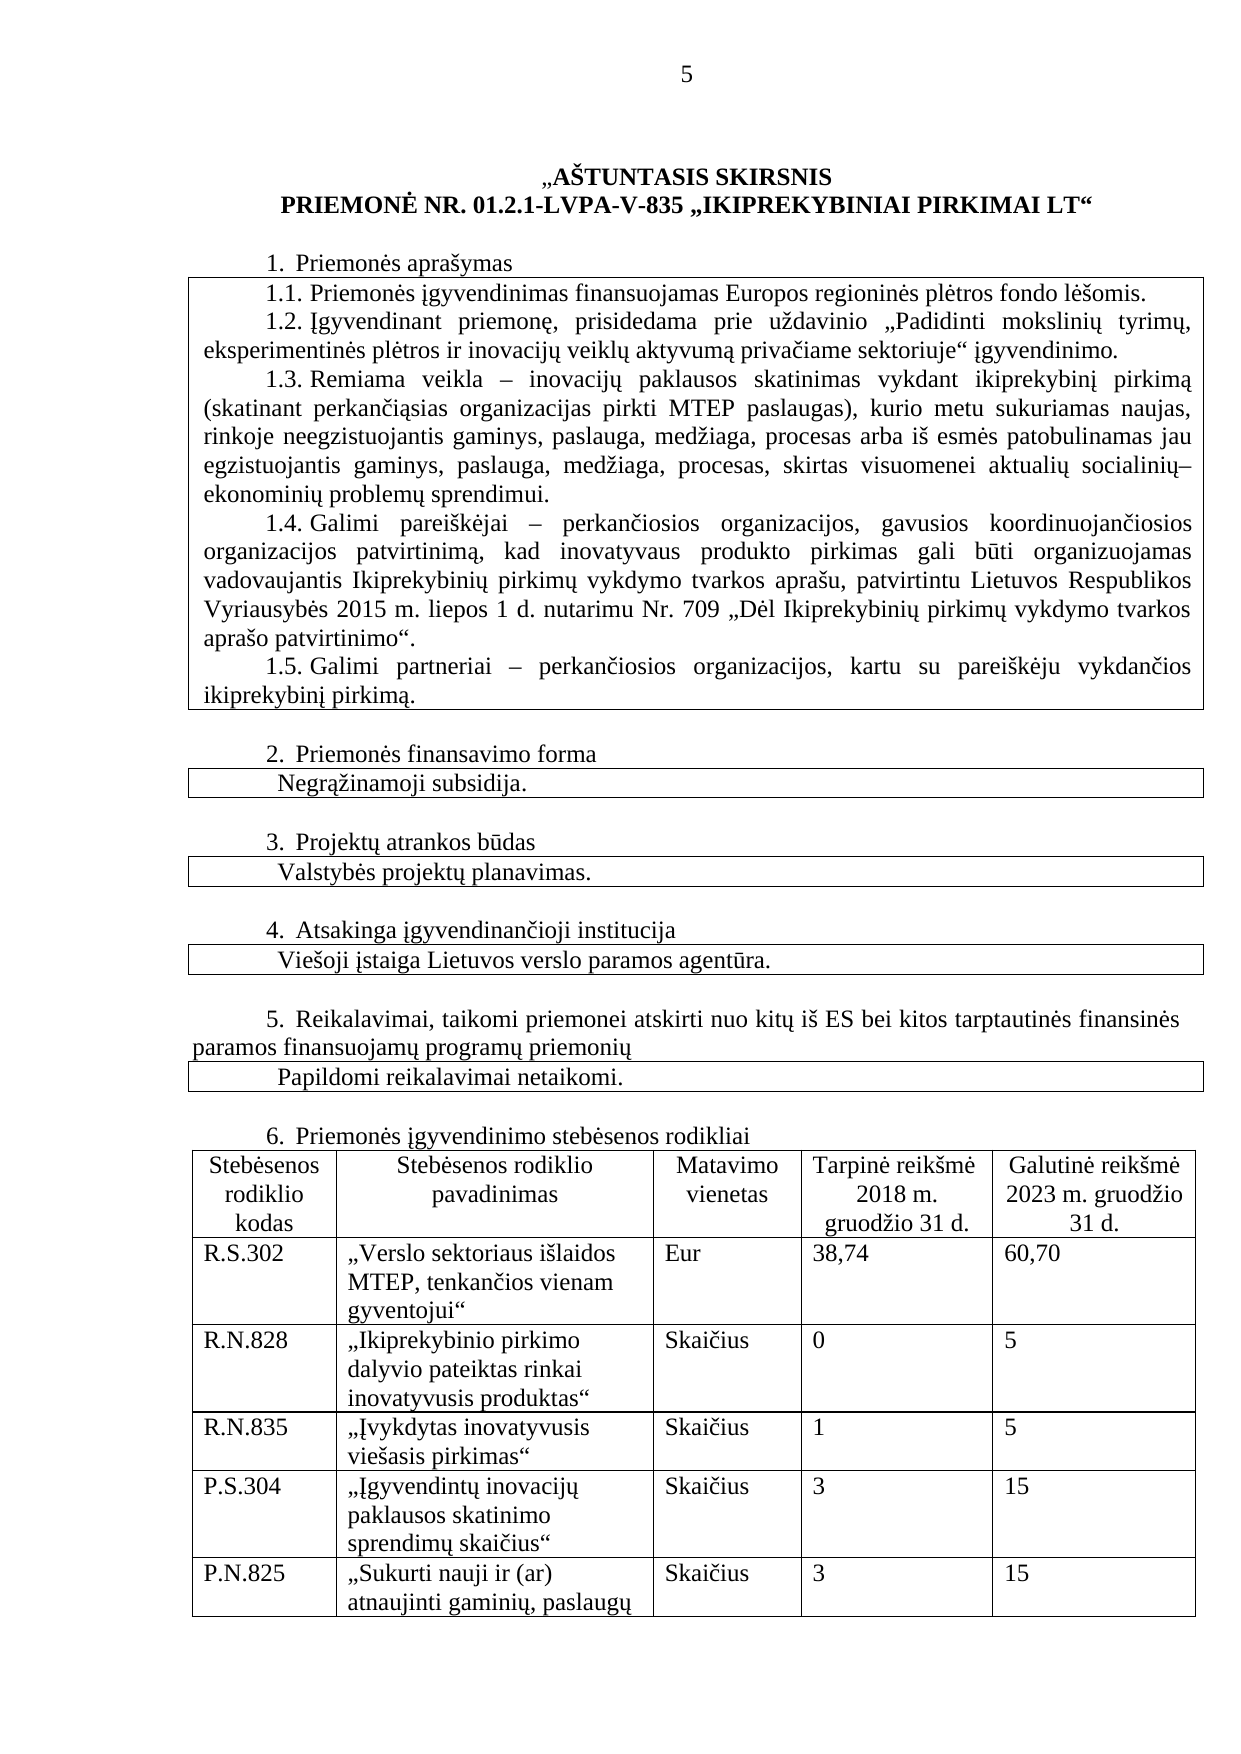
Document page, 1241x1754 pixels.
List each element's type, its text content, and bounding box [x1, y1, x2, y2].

text 5. Reikalavimai, taikomi priemonei atskirti nuo kitų iš ES bei kitos tarptautinės finansinės paramos finansuojamų programų priemonių [192, 1004, 1181, 1061]
table_cell „Įgyvendintų inovacijų paklausos skatinimo sprendimų skaičius“ [337, 1471, 653, 1557]
table_cell P.S.304 [193, 1471, 336, 1557]
text PRIEMONĖ NR. 01.2.1-LVPA-V-835 „IKIPREKYBINIAI PIRKIMAI LT“ [192, 190, 1181, 219]
table_cell 0 [802, 1325, 992, 1411]
table_cell „Sukurti nauji ir (ar) atnaujinti gaminių, paslaugų [337, 1558, 653, 1616]
table_header Negrąžinamoji subsidija. [189, 769, 1203, 797]
table_cell 1.4. Galimi pareiškėjai – perkančiosios organizacijos, gavusios koordinuojančiosios organizacijos patvirtinimą, kad inovatyvaus produkto pirkimas gali būti organizuojamas vadovaujantis Ikiprekybinių pirkimų vykdymo tvarkos aprašu, patvirtintu Lietuvos Respublikos Vyriausybės 2015 m. liepos 1 d. nutarimu Nr. 709 „Dėl Ikiprekybinių pirkimų vykdymo tvarkos aprašo patvirtinimo“. 1.5. Galimi partneriai – perkančiosios organizacijos, kartu su pareiškėju vykdančios ikiprekybinį pirkimą. [189, 508, 1203, 709]
text „AŠTUNTASIS SKIRSNIS [192, 162, 1181, 190]
table_cell 1.2. Įgyvendinant priemonę, prisidedama prie uždavinio „Padidinti mokslinių tyrimų, eksperimentinės plėtros ir inovacijų veiklų aktyvumą privačiame sektoriuje“ įgyvendinimo. 1.3. Remiama veikla – inovacijų paklausos skatinimas vykdant ikiprekybinį pirkimą (skatinant perkančiąsias organizacijas pirkti MTEP paslaugas), kurio metu sukuriamas naujas, rinkoje neegzistuojantis gaminys, paslauga, medžiaga, procesas arba iš esmės patobulinamas jau egzistuojantis gaminys, paslauga, medžiaga, procesas, skirtas visuomenei aktualių socialinių–ekonominių problemų sprendimui. [189, 306, 1203, 508]
table_cell R.S.302 [193, 1238, 336, 1324]
table_header Papildomi reikalavimai netaikomi. [189, 1062, 1203, 1091]
table_cell „Ikiprekybinio pirkimo dalyvio pateiktas rinkai inovatyvusis produktas“ [337, 1325, 653, 1411]
table_header Stebėsenos rodiklio kodas [193, 1151, 336, 1237]
table_cell Skaičius [654, 1325, 801, 1411]
table_cell 3 [802, 1471, 992, 1557]
table_cell 3 [802, 1558, 992, 1616]
text 2. Priemonės finansavimo forma [266, 739, 1181, 767]
text 6. Priemonės įgyvendinimo stebėsenos rodikliai [266, 1121, 1181, 1149]
table_cell R.N.835 [193, 1413, 336, 1470]
table_cell P.N.825 [193, 1558, 336, 1616]
table_cell 15 [993, 1558, 1195, 1616]
table_cell Skaičius [654, 1558, 801, 1616]
text 4. Atsakinga įgyvendinančioji institucija [266, 915, 1181, 944]
table_header Matavimo vienetas [654, 1151, 801, 1237]
table_header 1.1. Priemonės įgyvendinimas finansuojamas Europos regioninės plėtros fondo lėšomis. [189, 278, 1203, 306]
table_cell 15 [993, 1471, 1195, 1557]
table_cell 1 [802, 1413, 992, 1470]
table_header Galutinė reikšmė 2023 m. gruodžio 31 d. [993, 1151, 1195, 1237]
table_cell „Įvykdytas inovatyvusis viešasis pirkimas“ [337, 1413, 653, 1470]
text 3. Projektų atrankos būdas [266, 827, 1181, 856]
table_cell 60,70 [993, 1238, 1195, 1324]
table_cell Eur [654, 1238, 801, 1324]
table_cell 5 [993, 1413, 1195, 1470]
table_cell Skaičius [654, 1471, 801, 1557]
table_cell R.N.828 [193, 1325, 336, 1411]
table_header Valstybės projektų planavimas. [189, 857, 1203, 886]
text 1. Priemonės aprašymas [266, 248, 1181, 277]
table_header Tarpinė reikšmė 2018 m. gruodžio 31 d. [802, 1151, 992, 1237]
table_cell 5 [993, 1325, 1195, 1411]
table_cell „Verslo sektoriaus išlaidos MTEP, tenkančios vienam gyventojui“ [337, 1238, 653, 1324]
table_cell 38,74 [802, 1238, 992, 1324]
table_cell Skaičius [654, 1413, 801, 1470]
table_header Stebėsenos rodiklio pavadinimas [337, 1151, 653, 1237]
table_header Viešoji įstaiga Lietuvos verslo paramos agentūra. [189, 945, 1203, 974]
